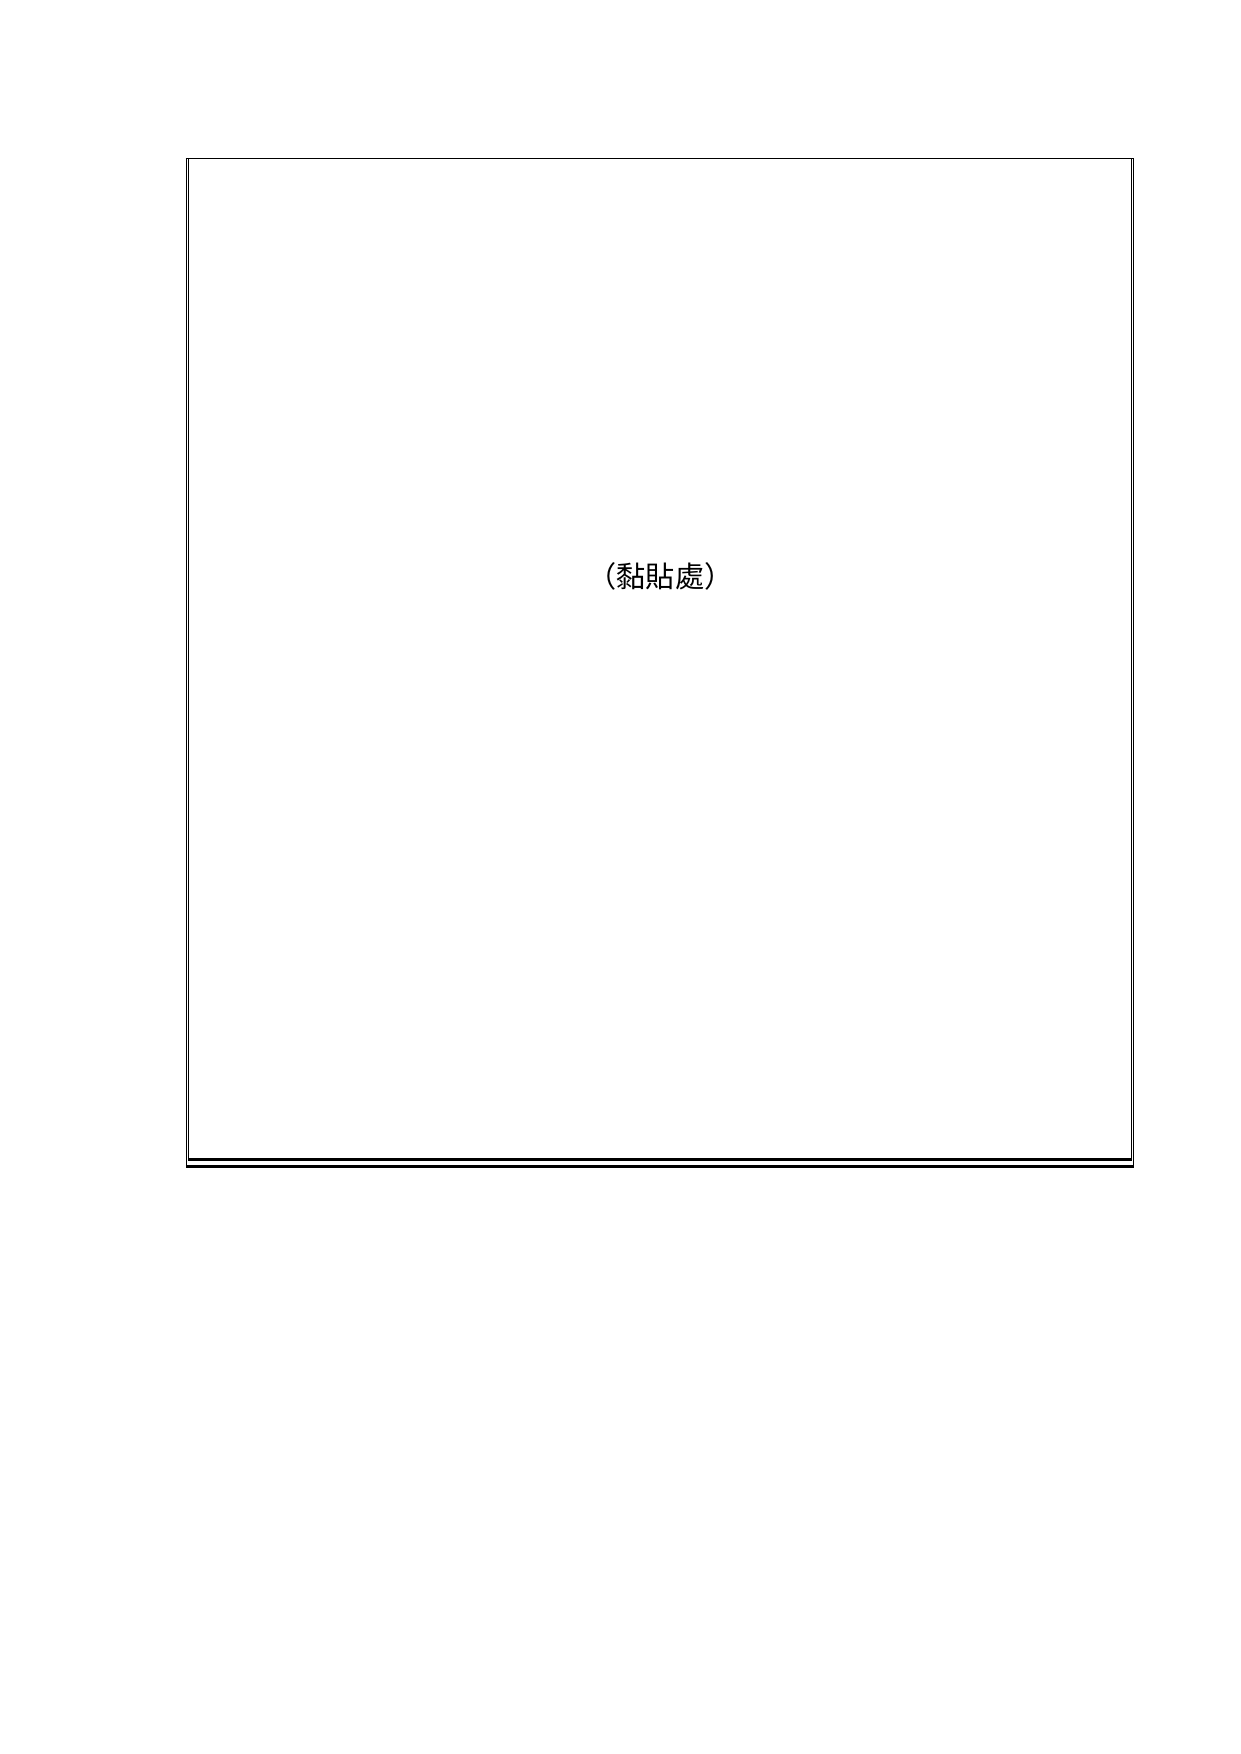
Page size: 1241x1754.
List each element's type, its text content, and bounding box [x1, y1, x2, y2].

table_cell （黏貼處） [189, 159, 1131, 1158]
